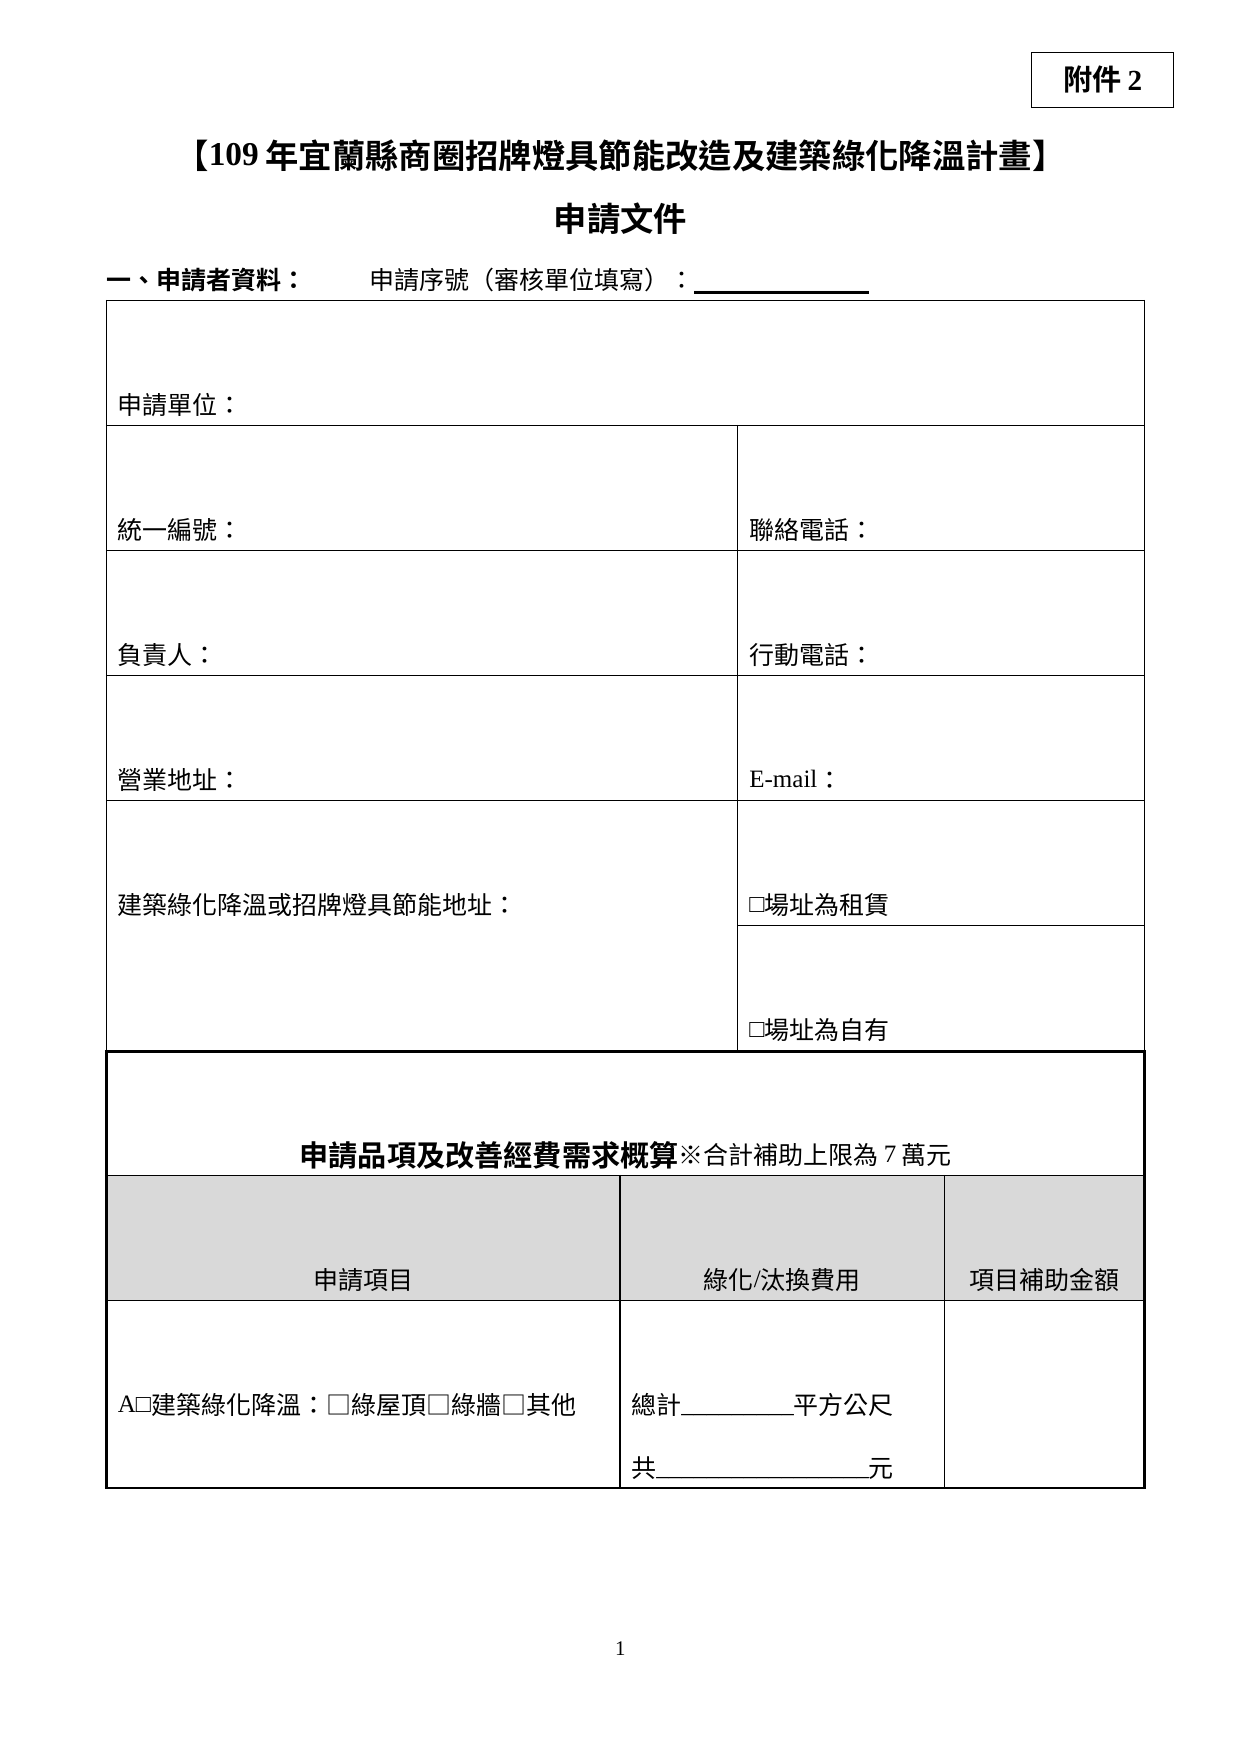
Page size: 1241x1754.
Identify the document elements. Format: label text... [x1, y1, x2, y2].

text 附件2 [1047, 63, 1158, 97]
table_cell 聯絡電話： [738, 426, 1144, 550]
text 申請文件 [106, 175, 1134, 237]
table_cell 項目補助金額 [945, 1176, 1143, 1300]
table_cell A□建築綠化降溫：□綠屋頂□綠牆□其他 [108, 1301, 619, 1487]
text [1032, 53, 1173, 107]
text 一、申請者資料： 申請序號（審核單位填寫）：＿＿＿＿＿＿＿ [106, 237, 1134, 300]
table_cell 負責人： [107, 551, 737, 675]
table_cell [945, 1301, 1143, 1487]
table_cell 申請項目 [108, 1176, 619, 1300]
table_cell E-mail： [738, 676, 1144, 800]
table_cell 總計_________平方公尺 共_________________元 [621, 1301, 944, 1487]
table_cell □場址為租賃 [738, 801, 1144, 925]
table_header 申請單位： [107, 301, 1144, 425]
table_cell 行動電話： [738, 551, 1144, 675]
table_cell 營業地址： [107, 676, 737, 800]
table_cell 綠化/汰換費用 [621, 1176, 944, 1300]
table_cell 統一編號： [107, 426, 737, 550]
table_cell □場址為自有 [738, 926, 1144, 1050]
table_cell 建築綠化降溫或招牌燈具節能地址： [107, 801, 737, 1050]
text 【109年宜蘭縣商圈招牌燈具節能改造及建築綠化降溫計畫】 [106, 112, 1134, 175]
table_cell 申請品項及改善經費需求概算※合計補助上限為7萬元 [108, 1053, 1143, 1175]
